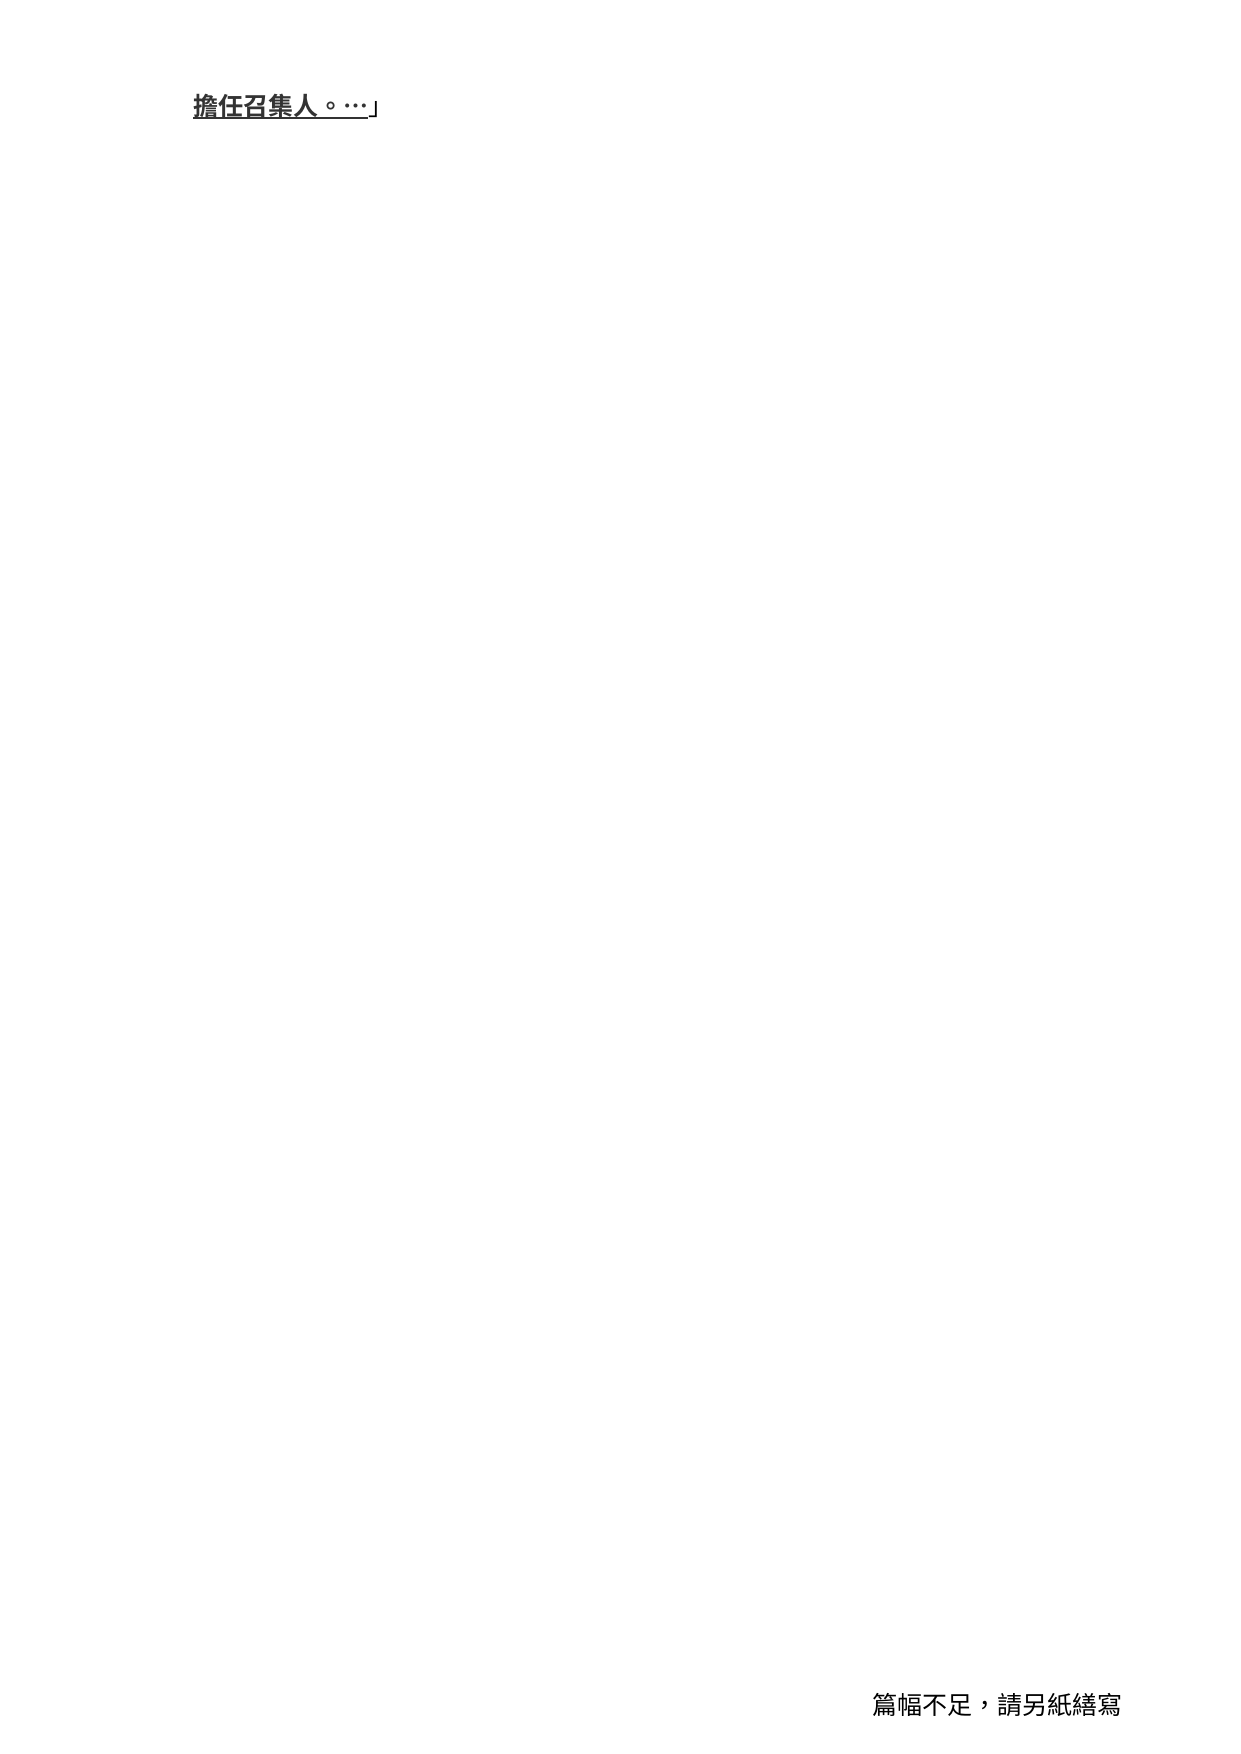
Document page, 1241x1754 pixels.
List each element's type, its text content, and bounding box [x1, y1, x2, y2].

text 擔任召集人。…」 [118, 89, 1122, 122]
